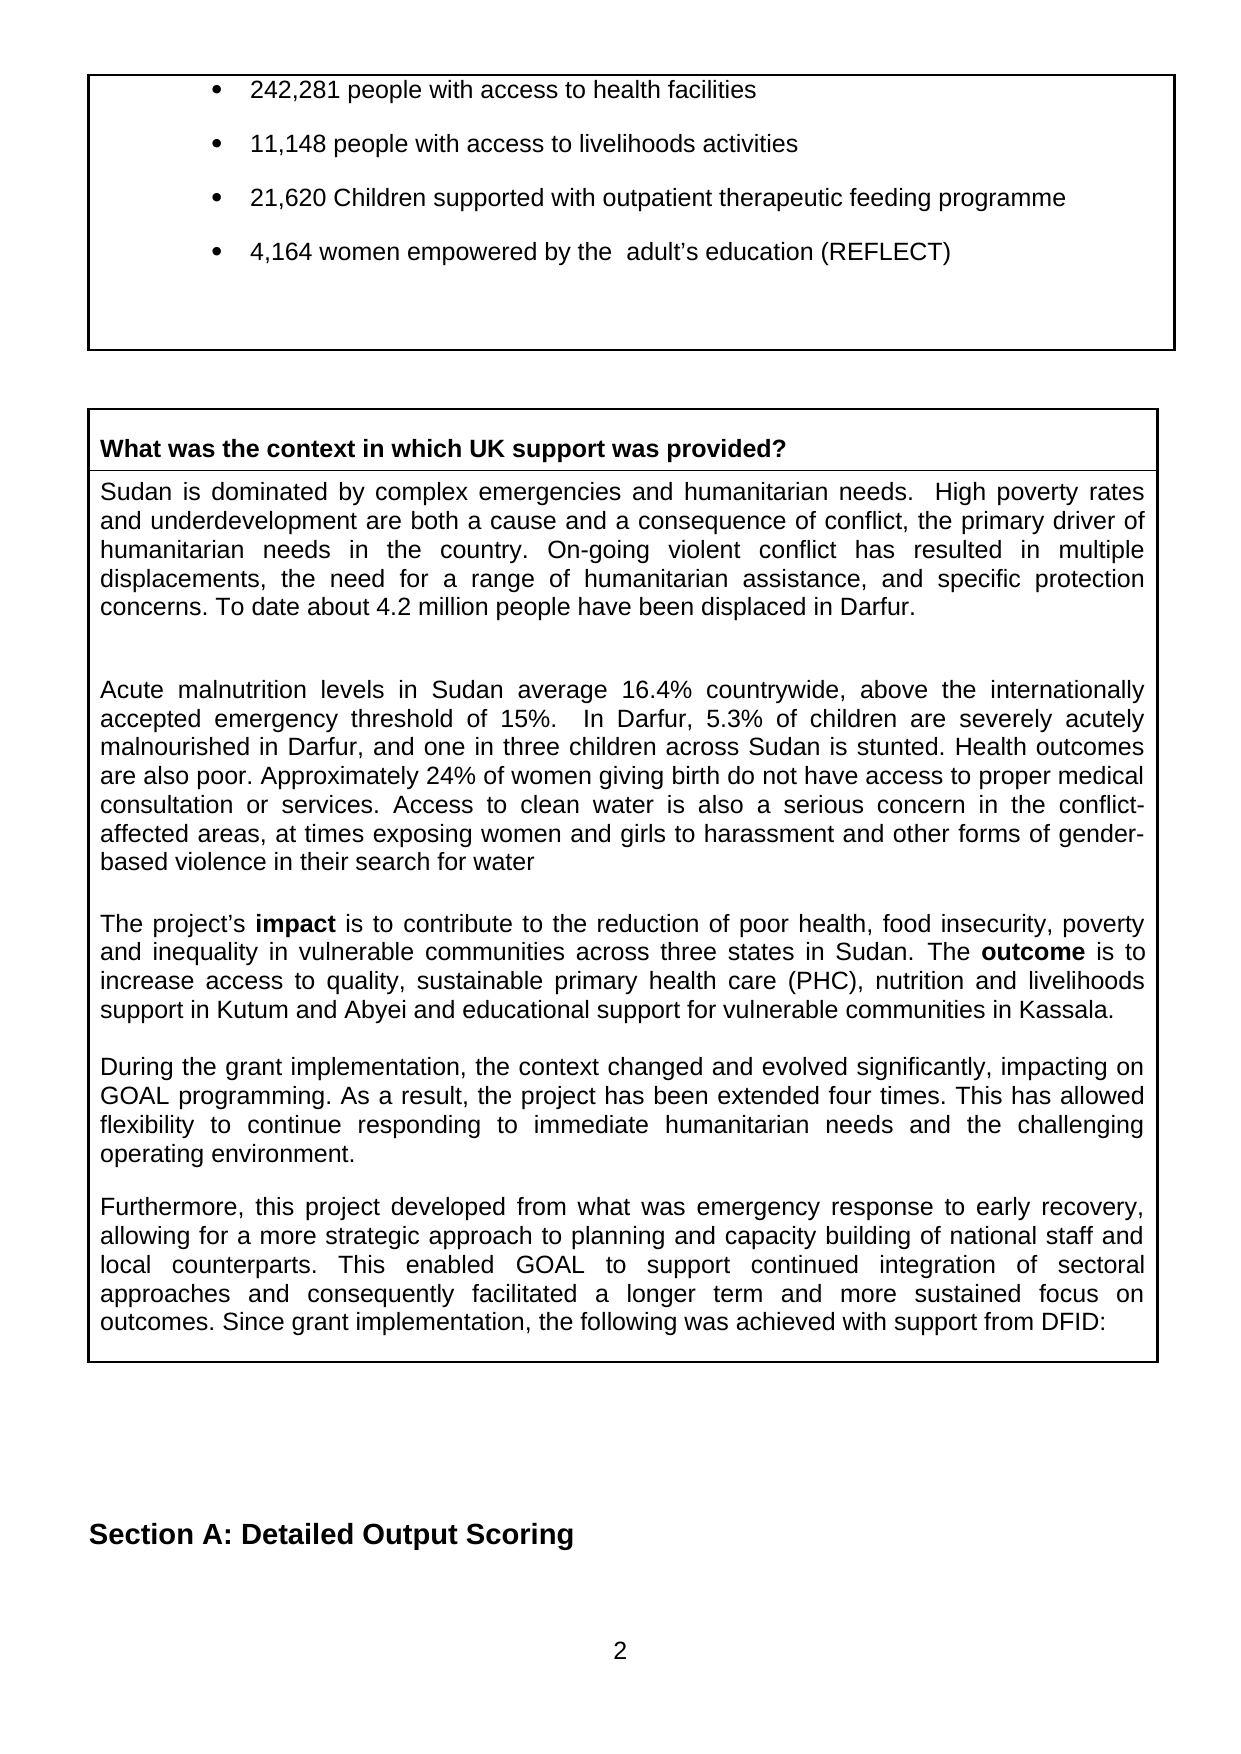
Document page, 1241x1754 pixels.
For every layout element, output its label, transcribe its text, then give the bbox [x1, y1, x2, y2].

subtitle Section A: Detailed Output Scoring [89, 1517, 1152, 1551]
table_cell Sudan is dominated by complex emergencies and humanitarian needs. High poverty rates and underdevelopment are both a cause and a consequence of conflict, the primary driver of humanitarian needs in the country. On-going violent conflict has resulted in multiple displacements, the need for a range of humanitarian assistance, and specific protection concerns. To date about 4.2 million people have been displaced in Darfur. Acute malnutrition levels in Sudan average 16.4% countrywide, above the internationally accepted emergency threshold of 15%. In Darfur, 5.3% of children are severely acutely malnourished in Darfur, and one in three children across Sudan is stunted. Health outcomes are also poor. Approximately 24% of women giving birth do not have access to proper medical consultation or services. Access to clean water is also a serious concern in the conflict-affected areas, at times exposing women and girls to harassment and other forms of gender-based violence in their search for water The project’s impact is to contribute to the reduction of poor health, food insecurity, poverty and inequality in vulnerable communities across three states in Sudan. The outcome is to increase access to quality, sustainable primary health care (PHC), nutrition and livelihoods support in Kutum and Abyei and educational support for vulnerable communities in Kassala. During the grant implementation, the context changed and evolved significantly, impacting on GOAL programming. As a result, the project has been extended four times. This has allowed flexibility to continue responding to immediate humanitarian needs and the challenging operating environment. Furthermore, this project developed from what was emergency response to early recovery, allowing for a more strategic approach to planning and capacity building of national staff and local counterparts. This enabled GOAL to support continued integration of sectoral approaches and consequently facilitated a longer term and more sustained focus on outcomes. Since grant implementation, the following was achieved with support from DFID: [90, 471, 1156, 1361]
table_header What was the context in which UK support was provided? [90, 410, 1156, 469]
table_cell The project aimed to achieve the following results at the end of the project: 242,281 people with access to health facilities 11,148 people with access to livelihoods activities 21,620 Children supported with outpatient therapeutic feeding programme 4,164 women empowered by the adult’s education (REFLECT) [90, 76, 1173, 349]
